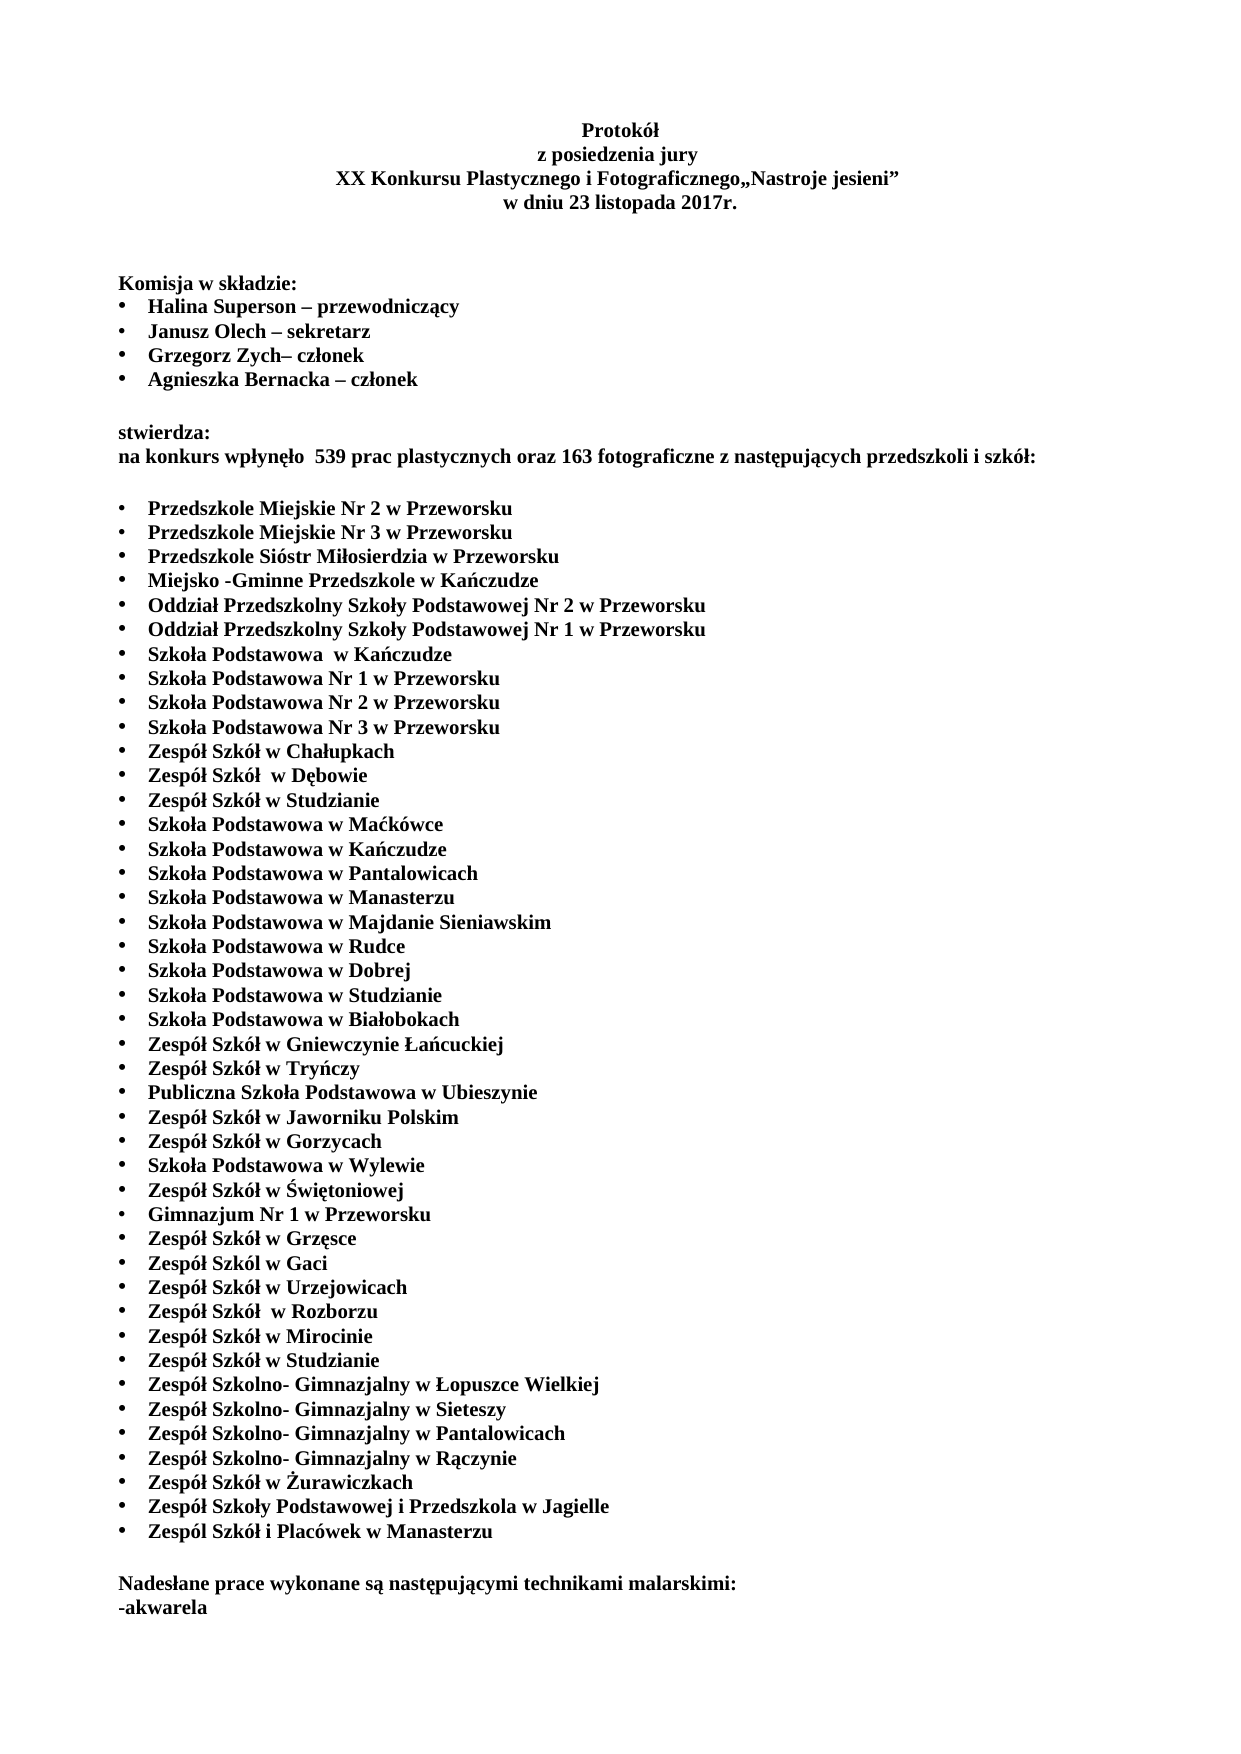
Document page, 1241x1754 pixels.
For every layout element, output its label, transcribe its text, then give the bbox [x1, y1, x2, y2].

text z posiedzenia jury [118, 142, 1122, 166]
list Przedszkole Miejskie Nr 2 w Przeworsku [118, 496, 1122, 520]
list Szkoła Podstawowa Nr 1 w Przeworsku [118, 666, 1122, 690]
list Oddział Przedszkolny Szkoły Podstawowej Nr 1 w Przeworsku [118, 617, 1122, 641]
text Nadesłane prace wykonane są następującymi technikami malarskimi: [118, 1571, 1122, 1595]
text w dniu 23 listopada 2017r. [118, 190, 1122, 214]
list Zespół Szkół w Świętoniowej [118, 1178, 1122, 1202]
list Przedszkole Sióstr Miłosierdzia w Przeworsku [118, 544, 1122, 568]
list Szkoła Podstawowa w Kańczudze [118, 836, 1122, 861]
list Agnieszka Bernacka – członek [118, 367, 1122, 392]
list Miejsko -Gminne Przedszkole w Kańczudze [118, 568, 1122, 593]
list Gimnazjum Nr 1 w Przeworsku [118, 1202, 1122, 1226]
list Szkoła Podstawowa w Maćkówce [118, 812, 1122, 836]
list Zespół Szkoły Podstawowej i Przedszkola w Jagielle [118, 1494, 1122, 1519]
list Oddział Przedszkolny Szkoły Podstawowej Nr 2 w Przeworsku [118, 593, 1122, 617]
list Zespół Szkół w Gniewczynie Łańcuckiej [118, 1031, 1122, 1056]
list Szkoła Podstawowa w Kańczudze [118, 641, 1122, 666]
text Protokół [118, 118, 1122, 142]
list Grzegorz Zych– członek [118, 343, 1122, 367]
list Szkoła Podstawowa w Dobrej [118, 958, 1122, 983]
list Zespół Szkół w Gorzycach [118, 1129, 1122, 1153]
text na konkurs wpłynęło 539 prac plastycznych oraz 163 fotograficzne z następujących przedszkoli i szkół: [118, 444, 1122, 468]
list Zespół Szkolno- Gimnazjalny w Sieteszy [118, 1397, 1122, 1421]
list Zespół Szkół w Tryńczy [118, 1056, 1122, 1080]
list Zespół Szkół w Żurawiczkach [118, 1470, 1122, 1494]
list Przedszkole Miejskie Nr 3 w Przeworsku [118, 520, 1122, 544]
list Zespół Szkół w Studzianie [118, 788, 1122, 812]
text Komisja w składzie: [118, 270, 1122, 294]
text -akwarela [118, 1595, 1122, 1619]
list Szkoła Podstawowa w Majdanie Sieniawskim [118, 909, 1122, 934]
list Zespół Szkół w Grzęsce [118, 1226, 1122, 1251]
list Szkoła Podstawowa w Białobokach [118, 1007, 1122, 1031]
text stwierdza: [118, 420, 1122, 444]
list Zespół Szkół w Dębowie [118, 763, 1122, 788]
list Szkoła Podstawowa Nr 3 w Przeworsku [118, 714, 1122, 739]
list Szkoła Podstawowa Nr 2 w Przeworsku [118, 690, 1122, 714]
list Zespół Szkolno- Gimnazjalny w Pantalowicach [118, 1421, 1122, 1446]
list Zespół Szkół w Urzejowicach [118, 1275, 1122, 1299]
list Zespół Szkół w Studzianie [118, 1348, 1122, 1372]
list Zespół Szkolno- Gimnazjalny w Rączynie [118, 1446, 1122, 1470]
list Janusz Olech – sekretarz [118, 319, 1122, 343]
list Zespół Szkół w Chałupkach [118, 739, 1122, 763]
list Szkoła Podstawowa w Studzianie [118, 983, 1122, 1007]
list Zespół Szkół w Mirocinie [118, 1324, 1122, 1348]
list Zespół Szkól w Gaci [118, 1251, 1122, 1275]
list Szkoła Podstawowa w Wylewie [118, 1153, 1122, 1178]
list Zespół Szkolno- Gimnazjalny w Łopuszce Wielkiej [118, 1372, 1122, 1397]
list Publiczna Szkoła Podstawowa w Ubieszynie [118, 1080, 1122, 1104]
list Szkoła Podstawowa w Pantalowicach [118, 861, 1122, 885]
list Szkoła Podstawowa w Manasterzu [118, 885, 1122, 909]
text XX Konkursu Plastycznego i Fotograficznego„Nastroje jesieni” [118, 166, 1122, 190]
list Zespół Szkół w Rozborzu [118, 1299, 1122, 1324]
list Szkoła Podstawowa w Rudce [118, 934, 1122, 958]
list Zespół Szkół w Jaworniku Polskim [118, 1104, 1122, 1129]
list Zespól Szkół i Placówek w Manasterzu [118, 1519, 1122, 1543]
list Halina Superson – przewodniczący [118, 294, 1122, 319]
